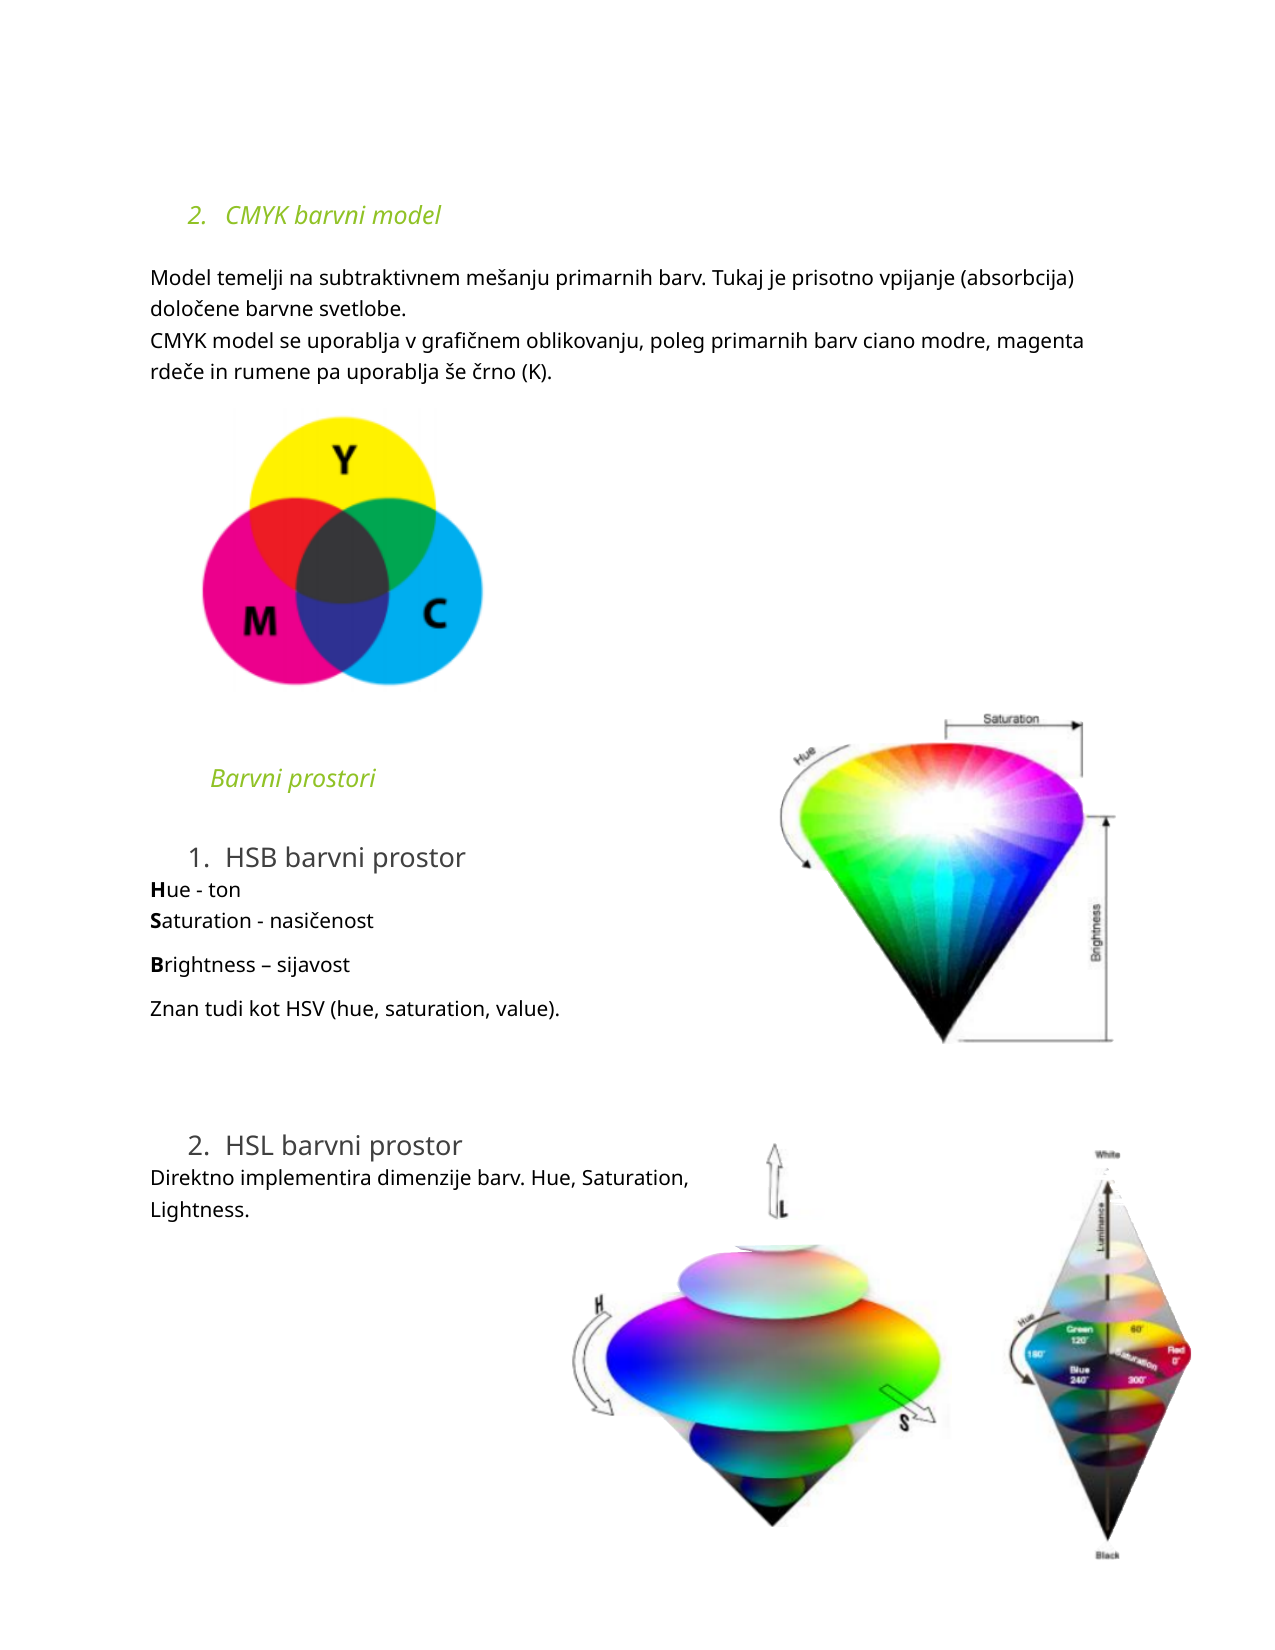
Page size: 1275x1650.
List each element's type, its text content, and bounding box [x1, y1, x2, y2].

text [1109, 875, 1125, 935]
subtitle Barvni prostori [150, 726, 997, 794]
text Brightness – sijavost [150, 950, 899, 979]
subtitle [1109, 838, 1125, 875]
picture [571, 1143, 1257, 1561]
subtitle HSL barvni prostor [187, 1127, 1125, 1163]
text Hue - ton Saturation - nasičenost [150, 875, 869, 935]
picture [779, 713, 1117, 1044]
text Znan tudi kot HSV (hue, saturation, value). [150, 994, 928, 1022]
subtitle CMYK barvni model [187, 198, 1125, 232]
text Direktno implementira dimenzije barv. Hue, Saturation, Lightness. [150, 1163, 1125, 1223]
subtitle [1067, 726, 1125, 794]
text [1109, 950, 1125, 979]
text Model temelji na subtraktivnem mešanju primarnih barv. Tukaj je prisotno vpijanje (absorbcija) določene barvne svetlobe. CMYK model se uporablja v grafičnem oblikovanju, poleg primarnih barv ciano modre, magenta rdeče in rumene pa uporablja še črno (K). [150, 232, 1125, 385]
subtitle HSB barvni prostor [187, 838, 830, 875]
picture [150, 400, 519, 707]
